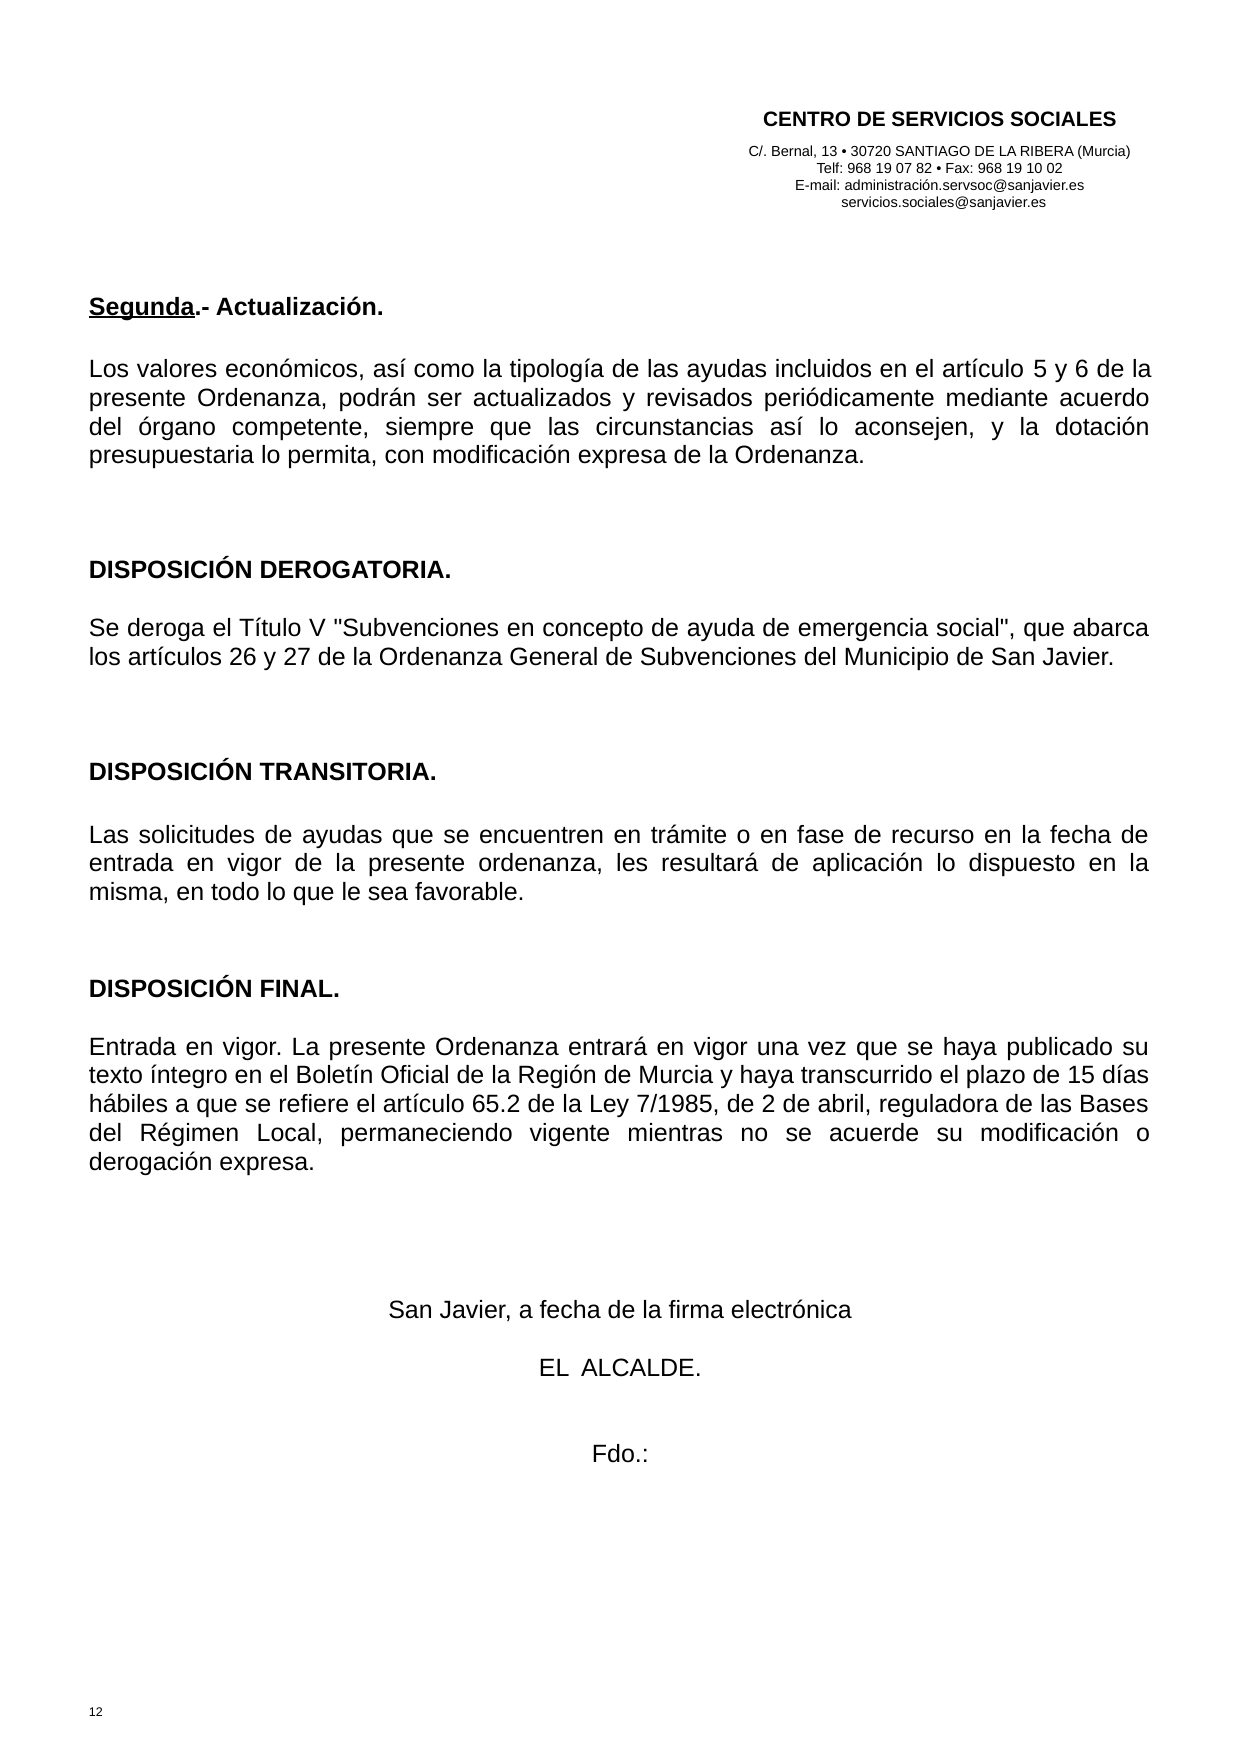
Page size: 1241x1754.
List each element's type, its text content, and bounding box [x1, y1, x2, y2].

text Fdo.: [89, 1439, 1152, 1468]
text Los valores económicos, así como la tipología de las ayudas incluidos en el artículo 5 y 6 de la presente Ordenanza, podrán ser actualizados y revisados periódicamente mediante acuerdo del órgano competente, siempre que las circunstancias así lo aconsejen, y la dotación presupuestaria lo permita, con modificación expresa de la Ordenanza. [89, 354, 1152, 469]
text DISPOSICIÓN TRANSITORIA. [89, 757, 1152, 786]
text Se deroga el Título V "Subvenciones en concepto de ayuda de emergencia social", que abarca los artículos 26 y 27 de la Ordenanza General de Subvenciones del Municipio de San Javier. [89, 613, 1152, 671]
text Segunda.- Actualización. [89, 291, 1152, 320]
text DISPOSICIÓN DEROGATORIA. [89, 556, 1152, 584]
text Entrada en vigor. La presente Ordenanza entrará en vigor una vez que se haya publicado su texto íntegro en el Boletín Oficial de la Región de Murcia y haya transcurrido el plazo de 15 días hábiles a que se refiere el artículo 65.2 de la Ley 7/1985, de 2 de abril, reguladora de las Bases del Régimen Local, permaneciendo vigente mientras no se acuerde su modificación o derogación expresa. [89, 1031, 1152, 1175]
text Las solicitudes de ayudas que se encuentren en trámite o en fase de recurso en la fecha de entrada en vigor de la presente ordenanza, les resultará de aplicación lo dispuesto en la misma, en todo lo que le sea favorable. [89, 819, 1152, 906]
text San Javier, a fecha de la firma electrónica [89, 1296, 1152, 1324]
text DISPOSICIÓN FINAL. [89, 974, 1152, 1003]
text EL ALCALDE. [89, 1353, 1152, 1382]
